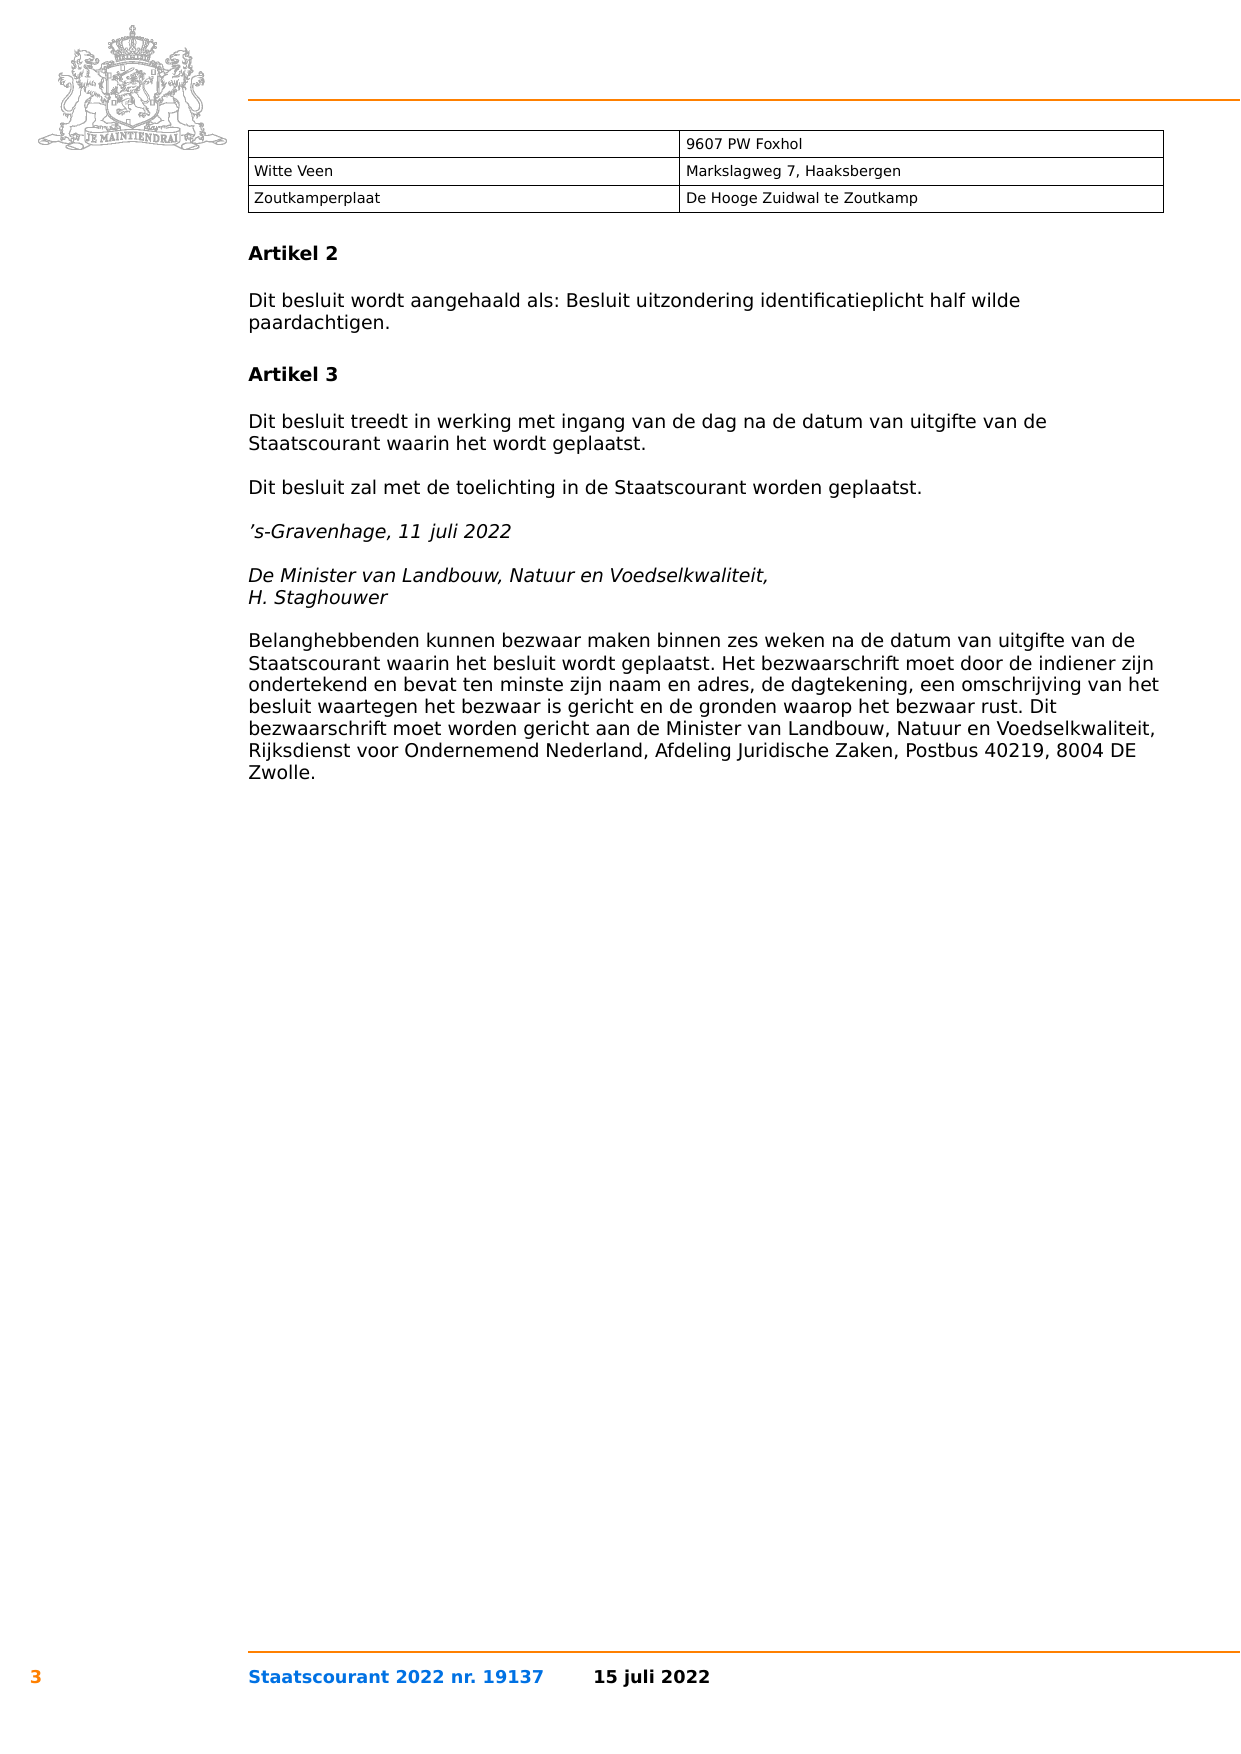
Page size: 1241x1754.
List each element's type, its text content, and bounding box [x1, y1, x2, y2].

text Dit besluit treedt in werking met ingang van de dag na de datum van uitgifte van de Staatscourant waarin het wordt geplaatst. [248, 411, 1163, 455]
text Dit besluit zal met de toelichting in de Staatscourant worden geplaatst. [248, 477, 1163, 499]
table_cell [249, 131, 679, 157]
text De Minister van Landbouw, Natuur en Voedselkwaliteit, H. Staghouwer [248, 564, 1163, 608]
picture [38, 25, 227, 150]
table_cell 9607 PW Foxhol [680, 131, 1163, 157]
table_cell De Hooge Zuidwal te Zoutkamp [680, 186, 1163, 212]
text Dit besluit wordt aangehaald als: Besluit uitzondering identificatieplicht half wilde paardachtigen. [248, 290, 1163, 334]
subtitle Artikel 3 [248, 364, 1163, 386]
table_cell Witte Veen [249, 158, 679, 185]
subtitle Artikel 2 [248, 243, 1163, 265]
text ’s-Gravenhage, 11 juli 2022 [248, 521, 1163, 543]
text Belanghebbenden kunnen bezwaar maken binnen zes weken na de datum van uitgifte van de Staatscourant waarin het besluit wordt geplaatst. Het bezwaarschrift moet door de indiener zijn ondertekend en bevat ten minste zijn naam en adres, de dagtekening, een omschrijving van het besluit waartegen het bezwaar is gericht en de gronden waarop het bezwaar rust. Dit bezwaarschrift moet worden gericht aan de Minister van Landbouw, Natuur en Voedselkwaliteit, Rijksdienst voor Ondernemend Nederland, Afdeling Juridische Zaken, Postbus 40219, 8004 DE Zwolle. [248, 630, 1163, 784]
table_cell Markslagweg 7, Haaksbergen [680, 158, 1163, 185]
table_cell Zoutkamperplaat [249, 186, 679, 212]
